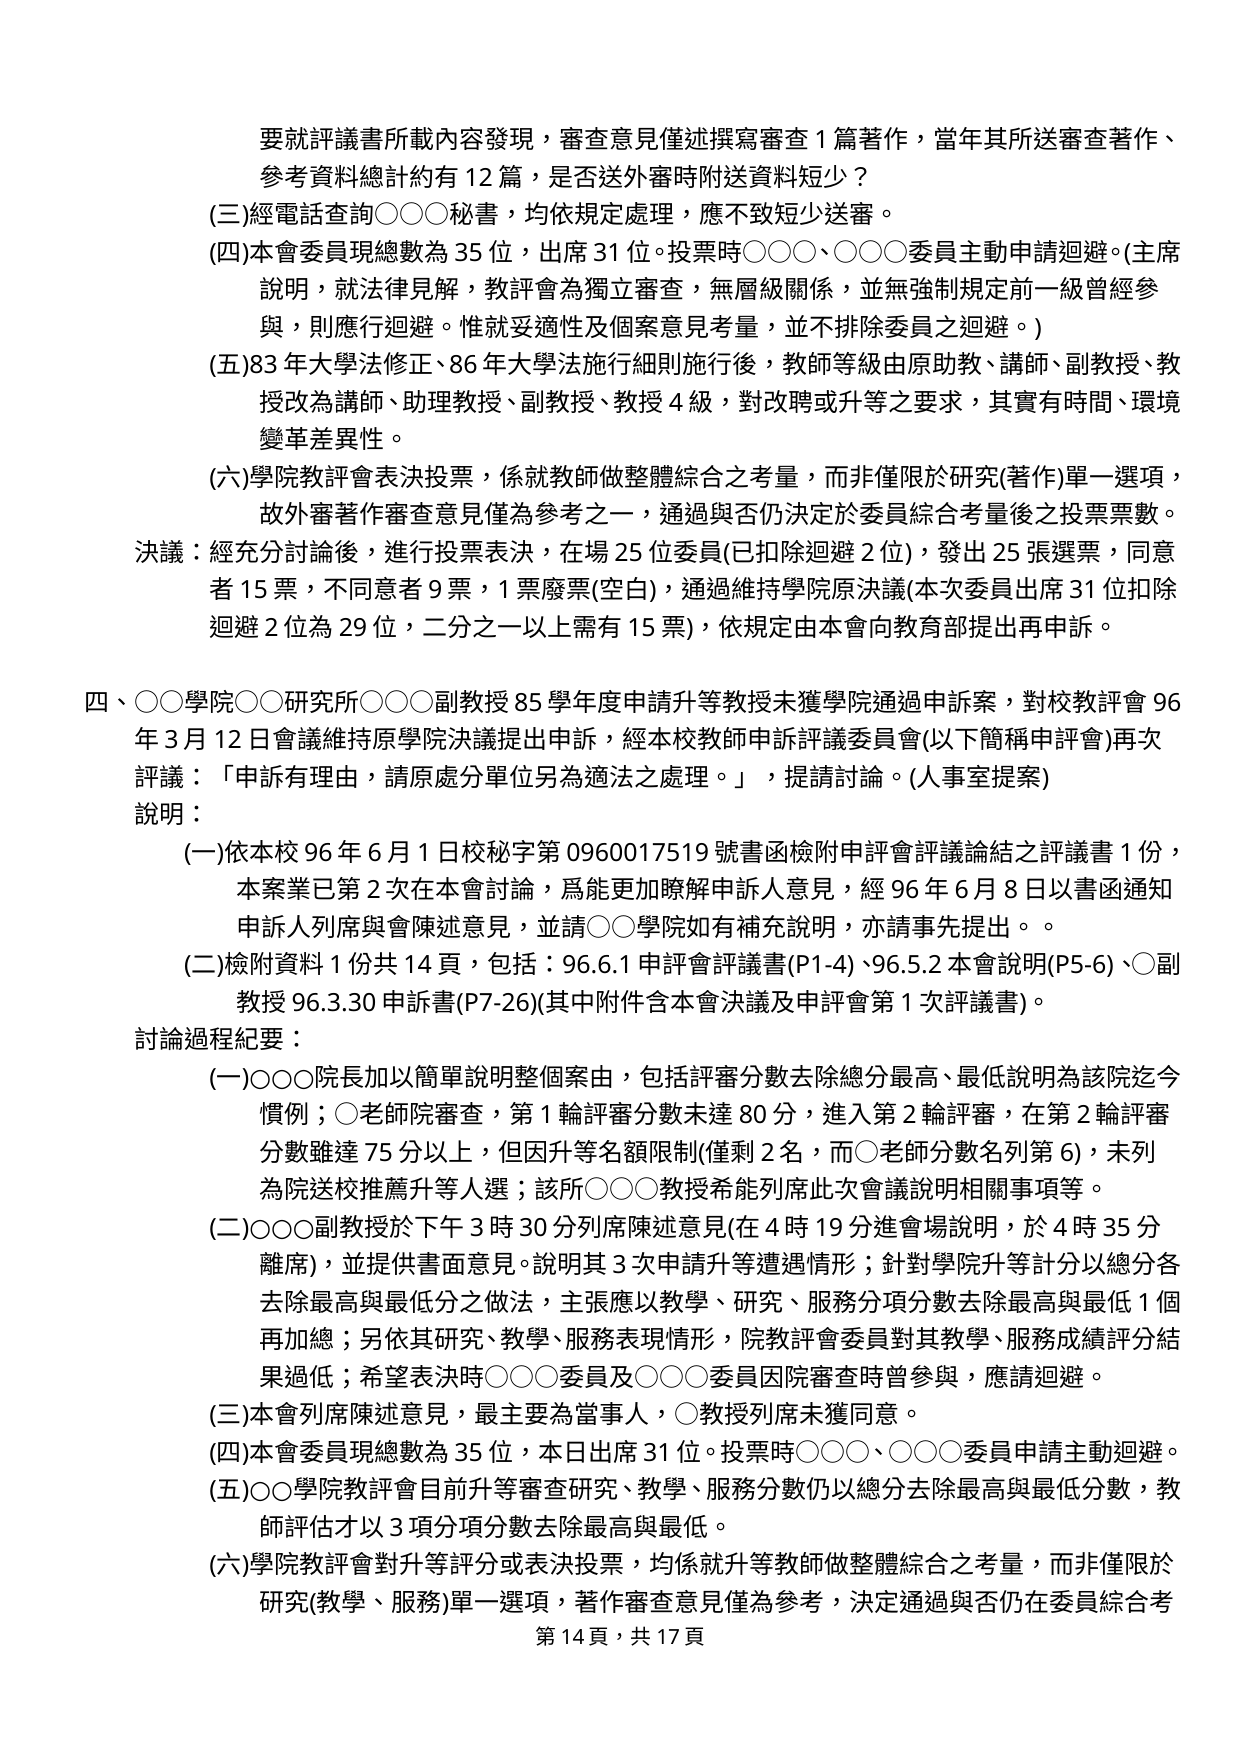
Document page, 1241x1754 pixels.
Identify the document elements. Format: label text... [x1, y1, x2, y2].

text (三)經電話查詢○○○秘書，均依規定處理，應不致短少送審。 [209, 194, 1181, 232]
text (六)學院教評會對升等評分或表決投票，均係就升等教師做整體綜合之考量，而非僅限於研究(教學、服務)單一選項，著作審查意見僅為參考，決定通過與否仍在委員綜合考 [209, 1544, 1181, 1619]
text (五)○○學院教評會目前升等審查研究、教學、服務分數仍以總分去除最高與最低分數，教師評估才以3項分項分數去除最高與最低。 [209, 1469, 1181, 1544]
text 四、○○學院○○研究所○○○副教授85學年度申請升等教授未獲學院通過申訴案，對校教評會96年3月12日會議維持原學院決議提出申訴，經本校教師申訴評議委員會(以下簡稱申評會)再次評議：「申訴有理由，請原處分單位另為適法之處理。」，提請討論。(人事室提案) [84, 682, 1181, 794]
text (二)檢附資料1份共14頁，包括：96.6.1申評會評議書(P1-4)、96.5.2本會說明(P5-6)、○副教授96.3.30申訴書(P7-26)(其中附件含本會決議及申評會第1次評議書)。 [184, 944, 1181, 1019]
text (一)○○○院長加以簡單說明整個案由，包括評審分數去除總分最高、最低說明為該院迄今慣例；○老師院審查，第1輪評審分數未達80分，進入第2輪評審，在第2輪評審分數雖達75分以上，但因升等名額限制(僅剩2名，而○老師分數名列第6)，未列為院送校推薦升等人選；該所○○○教授希能列席此次會議說明相關事項等。 [209, 1057, 1181, 1207]
text (三)本會列席陳述意見，最主要為當事人，○教授列席未獲同意。 [209, 1394, 1181, 1432]
text (五)83年大學法修正、86年大學法施行細則施行後，教師等級由原助教、講師、副教授、教授改為講師、助理教授、副教授、教授4級，對改聘或升等之要求，其實有時間、環境變革差異性。 [209, 344, 1181, 457]
text 說明： [134, 794, 1181, 832]
text (六)學院教評會表決投票，係就教師做整體綜合之考量，而非僅限於研究(著作)單一選項，故外審著作審查意見僅為參考之一，通過與否仍決定於委員綜合考量後之投票票數。 [209, 457, 1181, 532]
text 討論過程紀要： [134, 1019, 1181, 1057]
text (一)依本校96年6月1日校秘字第0960017519號書函檢附申評會評議論結之評議書1份，本案業已第2次在本會討論，爲能更加瞭解申訴人意見，經96年6月8日以書函通知申訴人列席與會陳述意見，並請○○學院如有補充說明，亦請事先提出。。 [184, 832, 1181, 944]
text (四)本會委員現總數為35位，本日出席31位。投票時○○○、○○○委員申請主動迴避。 [209, 1432, 1181, 1469]
text (二)○○○副教授於下午3時30分列席陳述意見(在4時19分進會場說明，於4時35分離席)，並提供書面意見。說明其3次申請升等遭遇情形；針對學院升等計分以總分各去除最高與最低分之做法，主張應以教學、研究、服務分項分數去除最高與最低1個再加總；另依其研究、教學、服務表現情形，院教評會委員對其教學、服務成績評分結果過低；希望表決時○○○委員及○○○委員因院審查時曾參與，應請迴避。 [209, 1207, 1181, 1394]
text 要就評議書所載內容發現，審查意見僅述撰寫審查1篇著作，當年其所送審查著作、參考資料總計約有12篇，是否送外審時附送資料短少？ [209, 119, 1181, 194]
text (四)本會委員現總數為35位，出席31位。投票時○○○、○○○委員主動申請迴避。(主席說明，就法律見解，教評會為獨立審查，無層級關係，並無強制規定前一級曾經參與，則應行迴避。惟就妥適性及個案意見考量，並不排除委員之迴避。) [209, 232, 1181, 344]
text 決議：經充分討論後，進行投票表決，在場25位委員(已扣除迴避2位)，發出25張選票，同意者15票，不同意者9票，1票廢票(空白)，通過維持學院原決議(本次委員出席31位扣除迴避2位為29位，二分之一以上需有15票)，依規定由本會向教育部提出再申訴。 [134, 532, 1181, 644]
